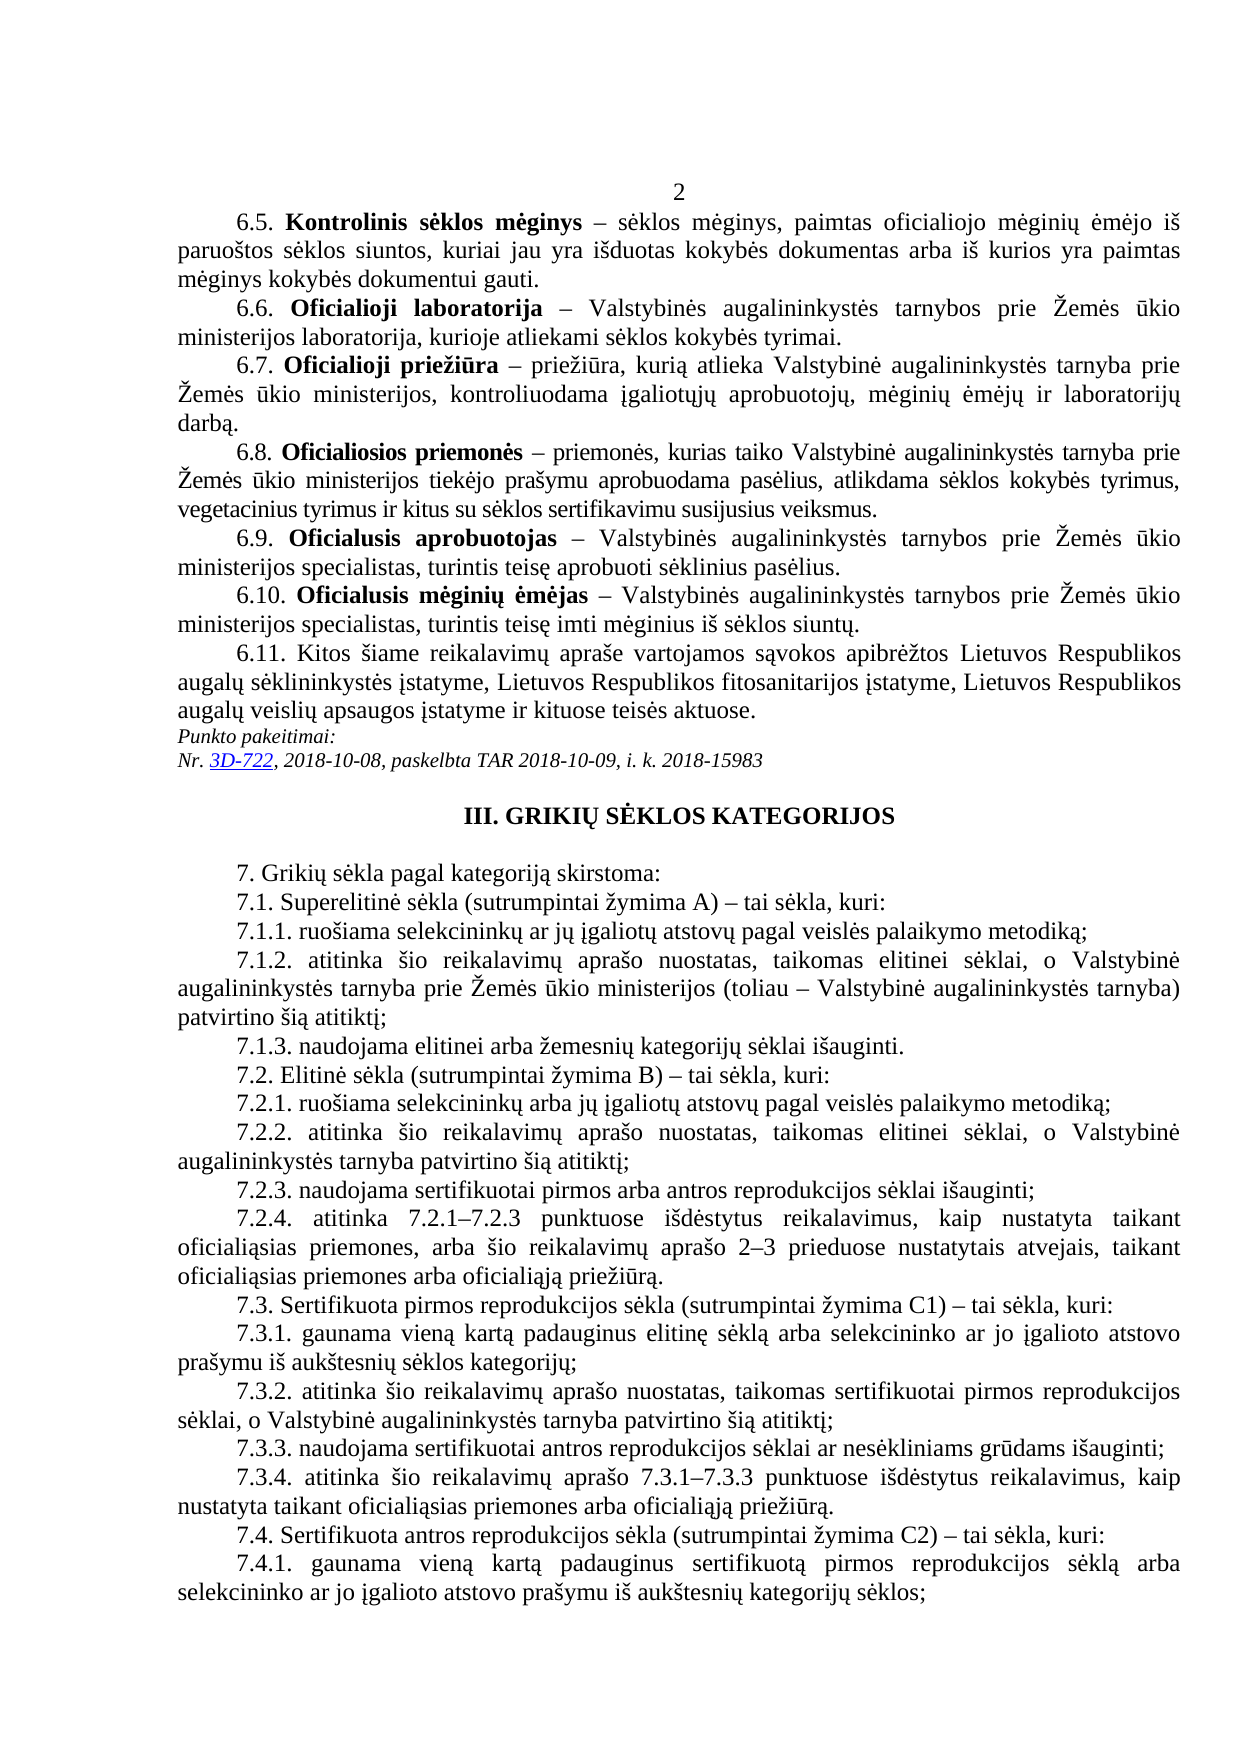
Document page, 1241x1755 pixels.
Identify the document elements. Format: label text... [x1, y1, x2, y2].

text 7.2.1. ruošiama selekcininkų arba jų įgaliotų atstovų pagal veislės palaikymo metodiką; [177, 1088, 1181, 1117]
text 7.2.2. atitinka šio reikalavimų aprašo nuostatas, taikomas elitinei sėklai, o Valstybinė augalininkystės tarnyba patvirtino šią atitiktį; [177, 1117, 1181, 1175]
text Punkto pakeitimai: [177, 724, 1181, 748]
text 7.2.3. naudojama sertifikuotai pirmos arba antros reprodukcijos sėklai išauginti; [177, 1175, 1181, 1203]
text 7. Grikių sėkla pagal kategoriją skirstoma: [177, 858, 1181, 887]
text 6.10. Oficialusis mėginių ėmėjas – Valstybinės augalininkystės tarnybos prie Žemės ūkio ministerijos specialistas, turintis teisę imti mėginius iš sėklos siuntų. [177, 580, 1181, 638]
text III. GRIKIŲ SĖKLOS KATEGORIJOS [177, 801, 1181, 830]
text 7.3.3. naudojama sertifikuotai antros reprodukcijos sėklai ar nesėkliniams grūdams išauginti; [177, 1433, 1181, 1462]
text 7.1.2. atitinka šio reikalavimų aprašo nuostatas, taikomas elitinei sėklai, o Valstybinė augalininkystės tarnyba prie Žemės ūkio ministerijos (toliau – Valstybinė augalininkystės tarnyba) patvirtino šią atitiktį; [177, 945, 1181, 1031]
text 6.9. Oficialusis aprobuotojas – Valstybinės augalininkystės tarnybos prie Žemės ūkio ministerijos specialistas, turintis teisę aprobuoti sėklinius pasėlius. [177, 523, 1181, 580]
text 7.1.1. ruošiama selekcininkų ar jų įgaliotų atstovų pagal veislės palaikymo metodiką; [177, 916, 1181, 945]
text 7.4. Sertifikuota antros reprodukcijos sėkla (sutrumpintai žymima C2) – tai sėkla, kuri: [177, 1520, 1181, 1548]
text Nr. 3D-722, 2018-10-08, paskelbta TAR 2018-10-09, i. k. 2018-15983 [177, 748, 1181, 772]
text 7.3.4. atitinka šio reikalavimų aprašo 7.3.1–7.3.3 punktuose išdėstytus reikalavimus, kaip nustatyta taikant oficialiąsias priemones arba oficialiąją priežiūrą. [177, 1462, 1181, 1520]
text 6.8. Oficialiosios priemonės – priemonės, kurias taiko Valstybinė augalininkystės tarnyba prie Žemės ūkio ministerijos tiekėjo prašymu aprobuodama pasėlius, atlikdama sėklos kokybės tyrimus, vegetacinius tyrimus ir kitus su sėklos sertifikavimu susijusius veiksmus. [177, 437, 1181, 523]
text 6.7. Oficialioji priežiūra – priežiūra, kurią atlieka Valstybinė augalininkystės tarnyba prie Žemės ūkio ministerijos, kontroliuodama įgaliotųjų aprobuotojų, mėginių ėmėjų ir laboratorijų darbą. [177, 350, 1181, 437]
text 6.5. Kontrolinis sėklos mėginys – sėklos mėginys, paimtas oficialiojo mėginių ėmėjo iš paruoštos sėklos siuntos, kuriai jau yra išduotas kokybės dokumentas arba iš kurios yra paimtas mėginys kokybės dokumentui gauti. [177, 207, 1181, 293]
text 6.6. Oficialioji laboratorija – Valstybinės augalininkystės tarnybos prie Žemės ūkio ministerijos laboratorija, kurioje atliekami sėklos kokybės tyrimai. [177, 293, 1181, 350]
text 7.2. Elitinė sėkla (sutrumpintai žymima B) – tai sėkla, kuri: [177, 1060, 1181, 1088]
text 7.1. superelitinė sėkla (sutrumpintai žymima A) – tai sėkla, kuri: [177, 887, 1181, 916]
text 6.11. Kitos šiame reikalavimų apraše vartojamos sąvokos apibrėžtos Lietuvos Respublikos augalų sėklininkystės įstatyme, Lietuvos Respublikos fitosanitarijos įstatyme, Lietuvos Respublikos augalų veislių apsaugos įstatyme ir kituose teisės aktuose. [177, 638, 1181, 724]
text 7.3.2. atitinka šio reikalavimų aprašo nuostatas, taikomas sertifikuotai pirmos reprodukcijos sėklai, o Valstybinė augalininkystės tarnyba patvirtino šią atitiktį; [177, 1376, 1181, 1433]
text 7.1.3. naudojama elitinei arba žemesnių kategorijų sėklai išauginti. [177, 1031, 1181, 1060]
text 7.3. Sertifikuota pirmos reprodukcijos sėkla (sutrumpintai žymima C1) – tai sėkla, kuri: [177, 1290, 1181, 1318]
text 7.4.1. gaunama vieną kartą padauginus sertifikuotą pirmos reprodukcijos sėklą arba selekcininko ar jo įgalioto atstovo prašymu iš aukštesnių kategorijų sėklos; [177, 1548, 1181, 1606]
text 7.2.4. atitinka 7.2.1–7.2.3 punktuose išdėstytus reikalavimus, kaip nustatyta taikant oficialiąsias priemones, arba šio reikalavimų aprašo 2–3 prieduose nustatytais atvejais, taikant oficialiąsias priemones arba oficialiąją priežiūrą. [177, 1203, 1181, 1290]
text 7.3.1. gaunama vieną kartą padauginus elitinę sėklą arba selekcininko ar jo įgalioto atstovo prašymu iš aukštesnių sėklos kategorijų; [177, 1318, 1181, 1376]
